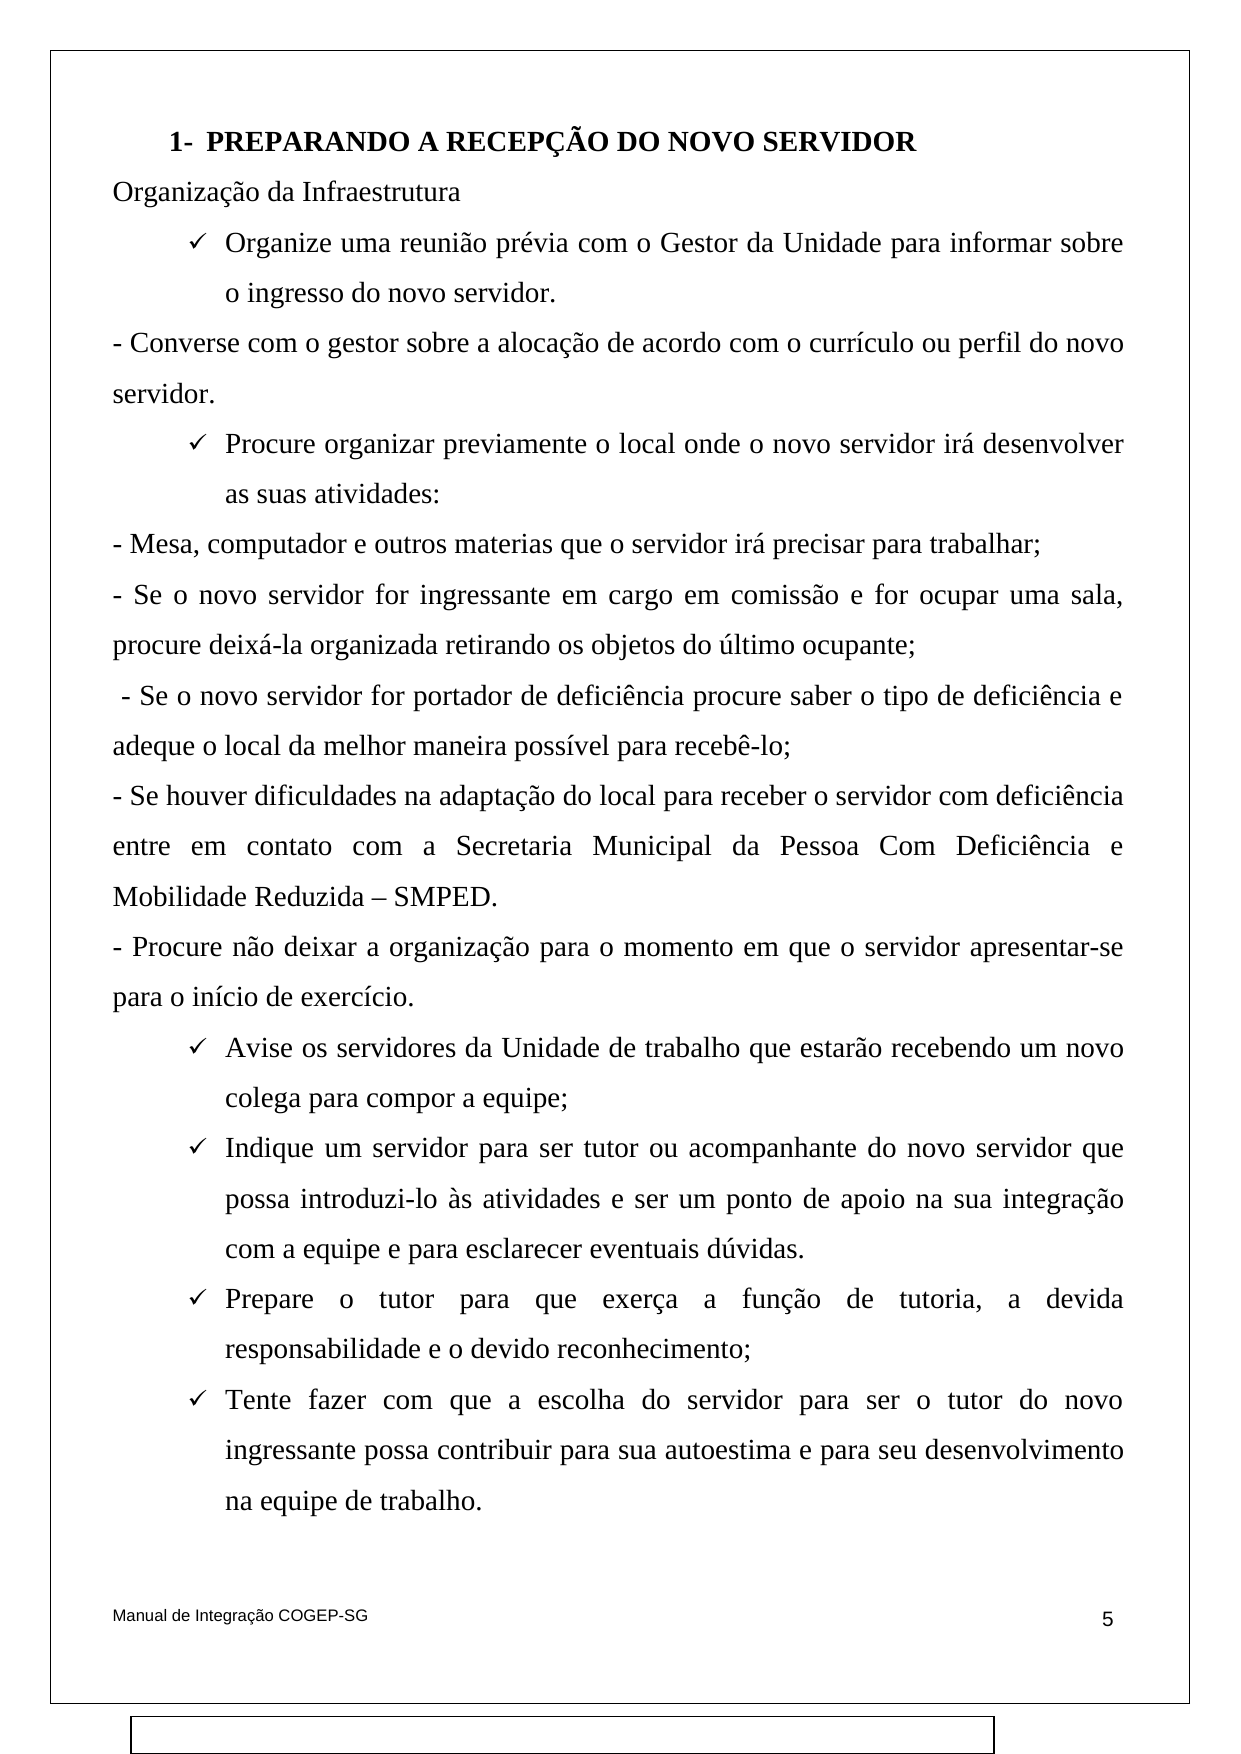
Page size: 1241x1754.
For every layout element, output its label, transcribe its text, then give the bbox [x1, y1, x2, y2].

list Tente fazer com que a escolha do servidor para ser o tutor do novo ingressante possa contribuir para sua autoestima e para seu desenvolvimento na equipe de trabalho. [187, 1382, 1125, 1516]
text - Mesa, computador e outros materias que o servidor irá precisar para trabalhar; [112, 527, 1125, 560]
text Organização da Infraestrutura [112, 174, 1125, 208]
list PREPARANDO A RECEPÇÃO DO NOVO SERVIDOR [169, 124, 1125, 158]
list Avise os servidores da Unidade de trabalho que estarão recebendo um novo colega para compor a equipe; [187, 1030, 1125, 1114]
text - Se houver dificuldades na adaptação do local para receber o servidor com deficiência entre em contato com a Secretaria Municipal da Pessoa Com Deficiência e Mobilidade Reduzida – SMPED. [112, 778, 1125, 912]
text - Procure não deixar a organização para o momento em que o servidor apresentar-se para o início de exercício. [112, 929, 1125, 1013]
text - Converse com o gestor sobre a alocação de acordo com o currículo ou perfil do novo servidor. [112, 325, 1125, 409]
list Procure organizar previamente o local onde o novo servidor irá desenvolver as suas atividades: [187, 426, 1125, 510]
text - Se o novo servidor for portador de deficiência procure saber o tipo de deficiência e adeque o local da melhor maneira possível para recebê-lo; [112, 678, 1125, 761]
list Organize uma reunião prévia com o Gestor da Unidade para informar sobre o ingresso do novo servidor. [187, 225, 1125, 309]
list Indique um servidor para ser tutor ou acompanhante do novo servidor que possa introduzi-lo às atividades e ser um ponto de apoio na sua integração com a equipe e para esclarecer eventuais dúvidas. [187, 1130, 1125, 1264]
text - Se o novo servidor for ingressante em cargo em comissão e for ocupar uma sala, procure deixá-la organizada retirando os objetos do último ocupante; [112, 577, 1125, 661]
list Prepare o tutor para que exerça a função de tutoria, a devida responsabilidade e o devido reconhecimento; [187, 1281, 1125, 1365]
